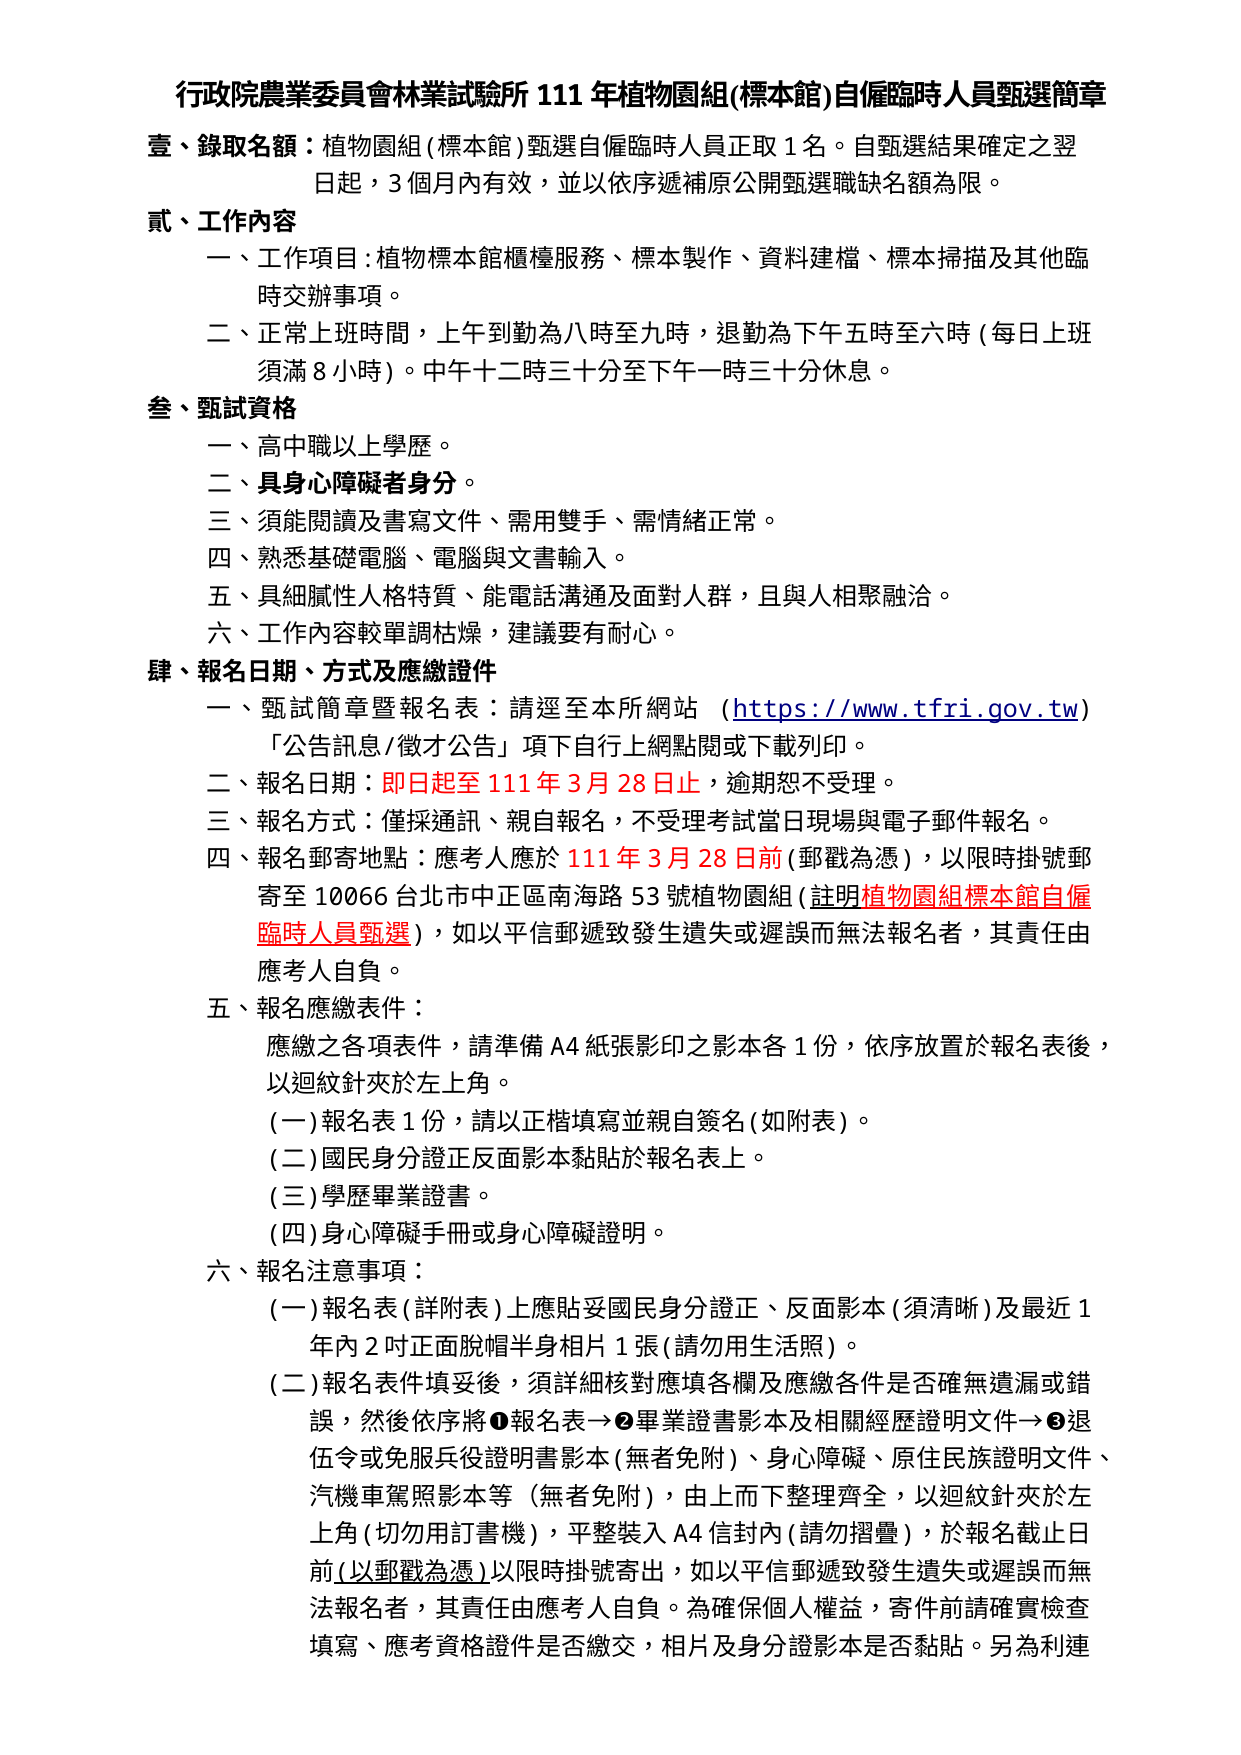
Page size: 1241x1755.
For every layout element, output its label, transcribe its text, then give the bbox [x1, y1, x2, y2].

text 三、須能閱讀及書寫文件、需用雙手、需情緒正常。 [207, 500, 1093, 537]
text 四、熟悉基礎電腦、電腦與文書輸入。 [207, 537, 1093, 575]
text 壹、錄取名額：植物園組(標本館)甄選自僱臨時人員正取1名。自甄選結果確定之翌日起，3個月內有效，並以依序遞補原公開甄選職缺名額為限。 [148, 125, 1093, 200]
text 一、工作項目:植物標本館櫃檯服務、標本製作、資料建檔、標本掃描及其他臨時交辦事項。 [207, 237, 1093, 312]
text (一)報名表1份，請以正楷填寫並親自簽名(如附表)。 [266, 1100, 1093, 1137]
text 一、高中職以上學歷。 [207, 425, 1093, 462]
text 叁、甄試資格 [148, 387, 1093, 425]
text 貳、工作內容 [148, 200, 1137, 237]
text (四)身心障礙手冊或身心障礙證明。 [266, 1212, 1093, 1250]
text 六、報名注意事項： [207, 1250, 1093, 1287]
text 二、報名日期：即日起至111年3月28日止，逾期恕不受理。 [207, 762, 1093, 800]
text 一、甄試簡章暨報名表：請逕至本所網站 (https://www.tfri.gov.tw)「公告訊息/徵才公告」項下自行上網點閱或下載列印。 [207, 687, 1093, 762]
text 行政院農業委員會林業試驗所111年植物園組(標本館)自僱臨時人員甄選簡章 [148, 75, 1137, 112]
text 五、具細膩性人格特質、能電話溝通及面對人群，且與人相聚融洽。 [207, 575, 1093, 612]
text 五、報名應繳表件： [207, 987, 1093, 1025]
text 四、報名郵寄地點：應考人應於111年3月28日前(郵戳為憑)，以限時掛號郵寄至10066台北市中正區南海路53號植物園組(註明植物園組標本館自僱臨時人員甄選)，如以平信郵遞致發生遺失或遲誤而無法報名者，其責任由應考人自負。 [207, 837, 1093, 987]
text (二)國民身分證正反面影本黏貼於報名表上。 [266, 1137, 1093, 1175]
text 六、工作內容較單調枯燥，建議要有耐心。 [207, 612, 1093, 650]
text 應繳之各項表件，請準備A4紙張影印之影本各1份，依序放置於報名表後，以迴紋針夾於左上角。 [266, 1025, 1093, 1100]
text (二)報名表件填妥後，須詳細核對應填各欄及應繳各件是否確無遺漏或錯誤，然後依序將報名表→畢業證書影本及相關經歷證明文件→退伍令或免服兵役證明書影本(無者免附)、身心障礙、原住民族證明文件、汽機車駕照影本等（無者免附)，由上而下整理齊全，以迴紋針夾於左上角(切勿用訂書機)，平整裝入A4信封內(請勿摺疊)，於報名截止日前(以郵戳為憑)以限時掛號寄出，如以平信郵遞致發生遺失或遲誤而無法報名者，其責任由應考人自負。為確保個人權益，寄件前請確實檢查填寫、應考資格證件是否繳交，相片及身分證影本是否黏貼。另為利連絡，請詳實填寫111年4月底前不致變更之通訊地址及連絡電話、手機號碼、E-Mail。 [266, 1362, 1093, 1662]
text 二、具身心障礙者身分。 [207, 462, 1093, 500]
text 二、正常上班時間，上午到勤為八時至九時，退勤為下午五時至六時(每日上班須滿8小時)。中午十二時三十分至下午一時三十分休息。 [207, 312, 1093, 387]
text (三)學歷畢業證書。 [266, 1175, 1093, 1212]
text 三、報名方式：僅採通訊、親自報名，不受理考試當日現場與電子郵件報名。 [207, 800, 1093, 837]
text (一)報名表(詳附表)上應貼妥國民身分證正、反面影本(須清晰)及最近1年內2吋正面脫帽半身相片1張(請勿用生活照)。 [266, 1287, 1093, 1362]
text 肆、報名日期、方式及應繳證件 [148, 650, 1093, 687]
